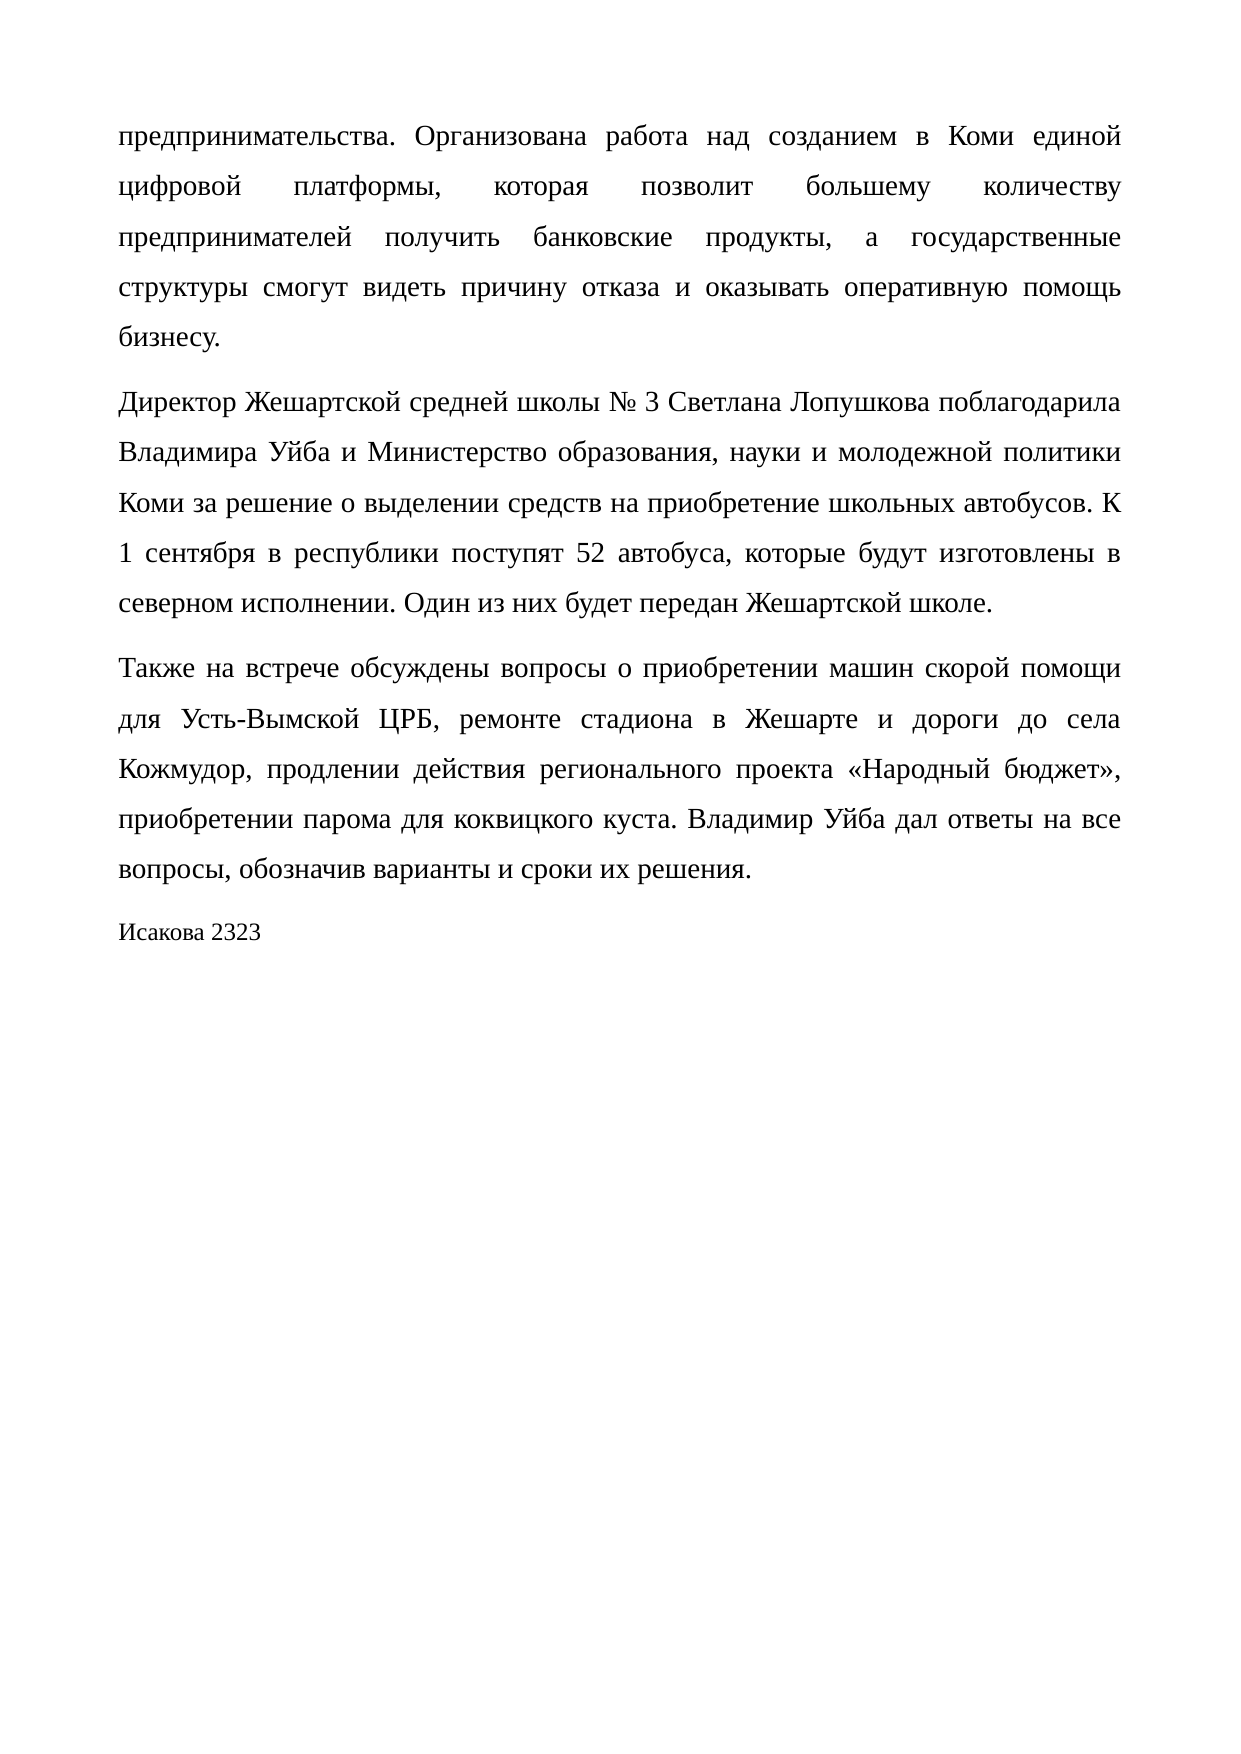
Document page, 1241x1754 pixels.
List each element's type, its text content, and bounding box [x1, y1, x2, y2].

text Также на встрече обсуждены вопросы о приобретении машин скорой помощи для Усть-Вымской ЦРБ, ремонте стадиона в Жешарте и дороги до села Кожмудор, продлении действия регионального проекта «Народный бюджет», приобретении парома для коквицкого куста. Владимир Уйба дал ответы на все вопросы, обозначив варианты и сроки их решения. [118, 650, 1122, 885]
text Директор Жешартской средней школы № 3 Светлана Лопушкова поблагодарила Владимира Уйба и Министерство образования, науки и молодежной политики Коми за решение о выделении средств на приобретение школьных автобусов. К 1 сентября в республики поступят 52 автобуса, которые будут изготовлены в северном исполнении. Один из них будет передан Жешартской школе. [118, 384, 1122, 619]
text предпринимательства. Организована работа над созданием в Коми единой цифровой платформы, которая позволит большему количеству предпринимателей получить банковские продукты, а государственные структуры смогут видеть причину отказа и оказывать оперативную помощь бизнесу. [118, 118, 1122, 353]
text Исакова 2323 [118, 917, 1122, 945]
